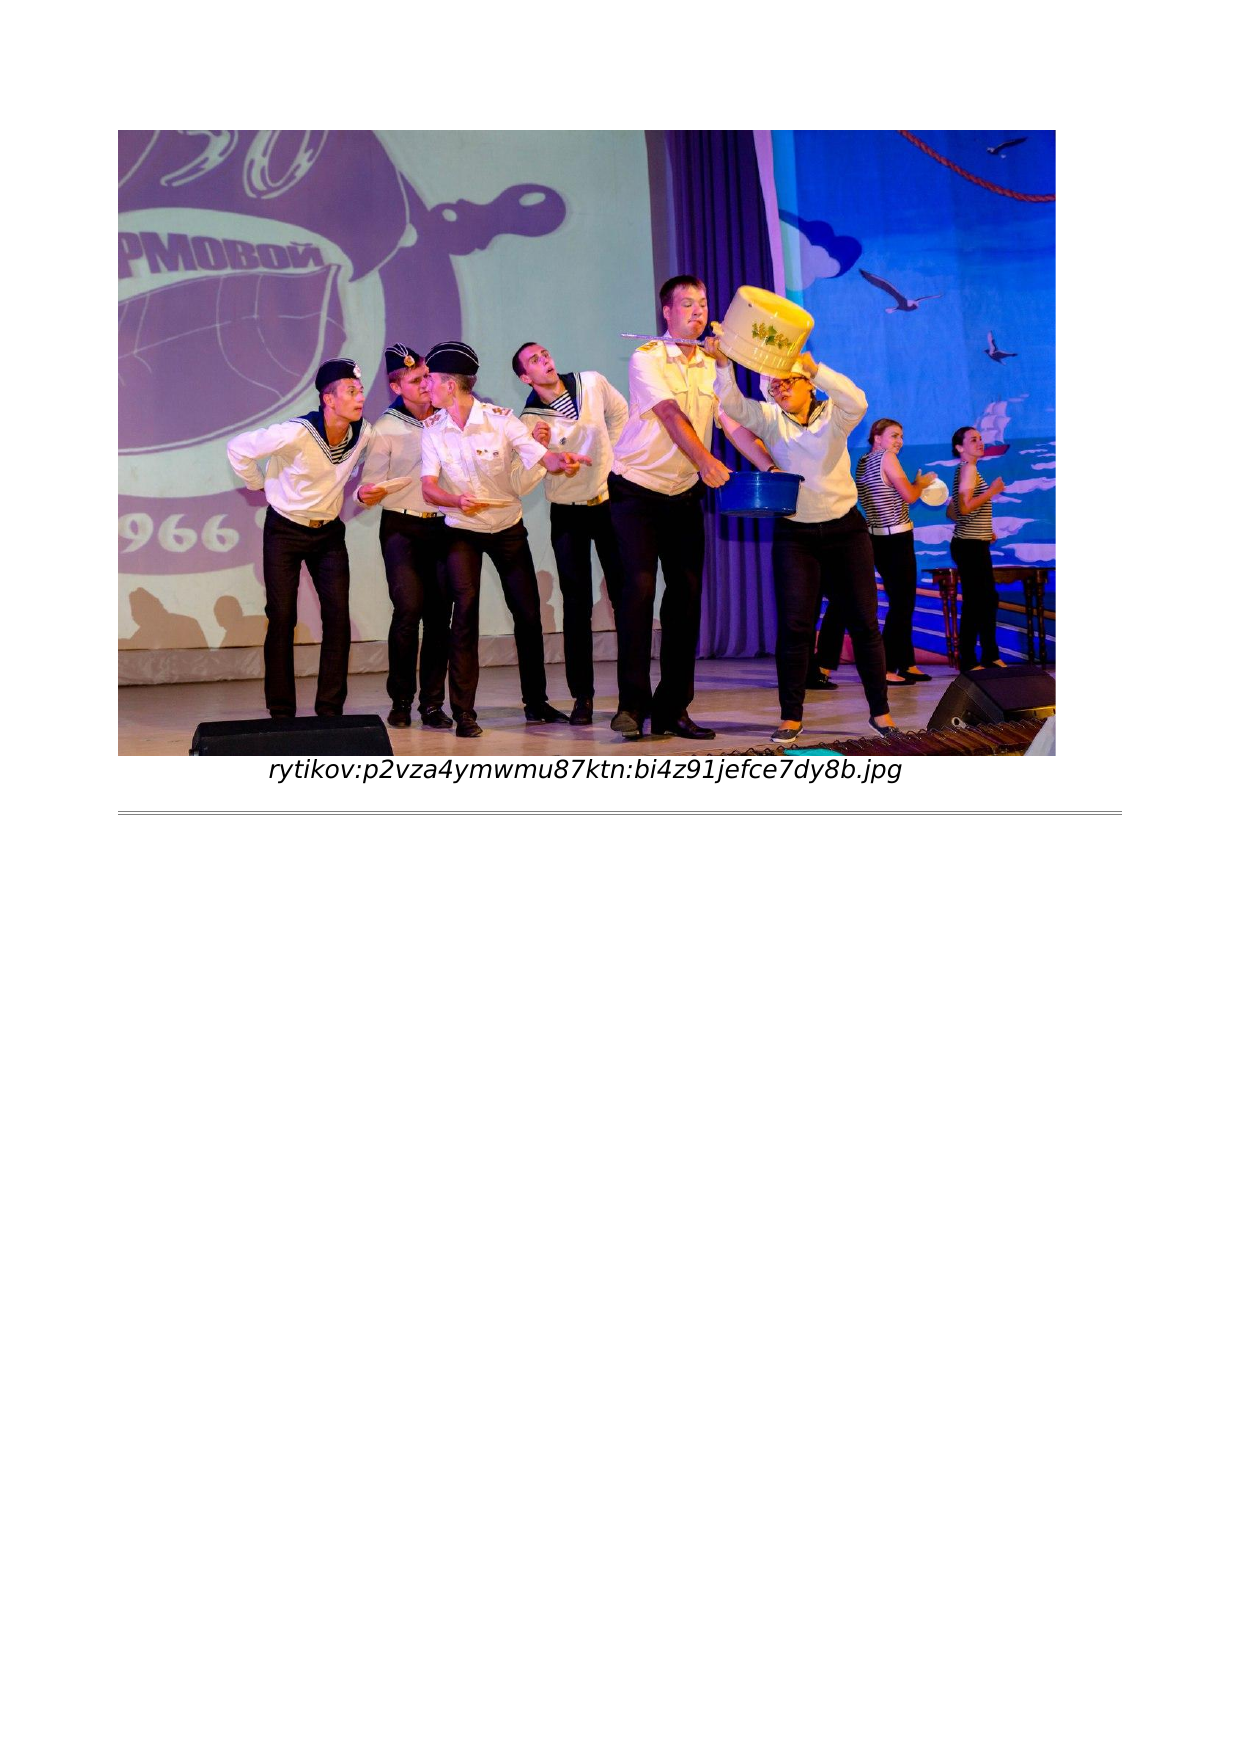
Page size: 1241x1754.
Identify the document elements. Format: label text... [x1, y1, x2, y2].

picture [118, 130, 1056, 756]
text rytikov:p2vza4ymwmu87ktn:bi4z91jefce7dy8b.jpg [118, 756, 1056, 784]
